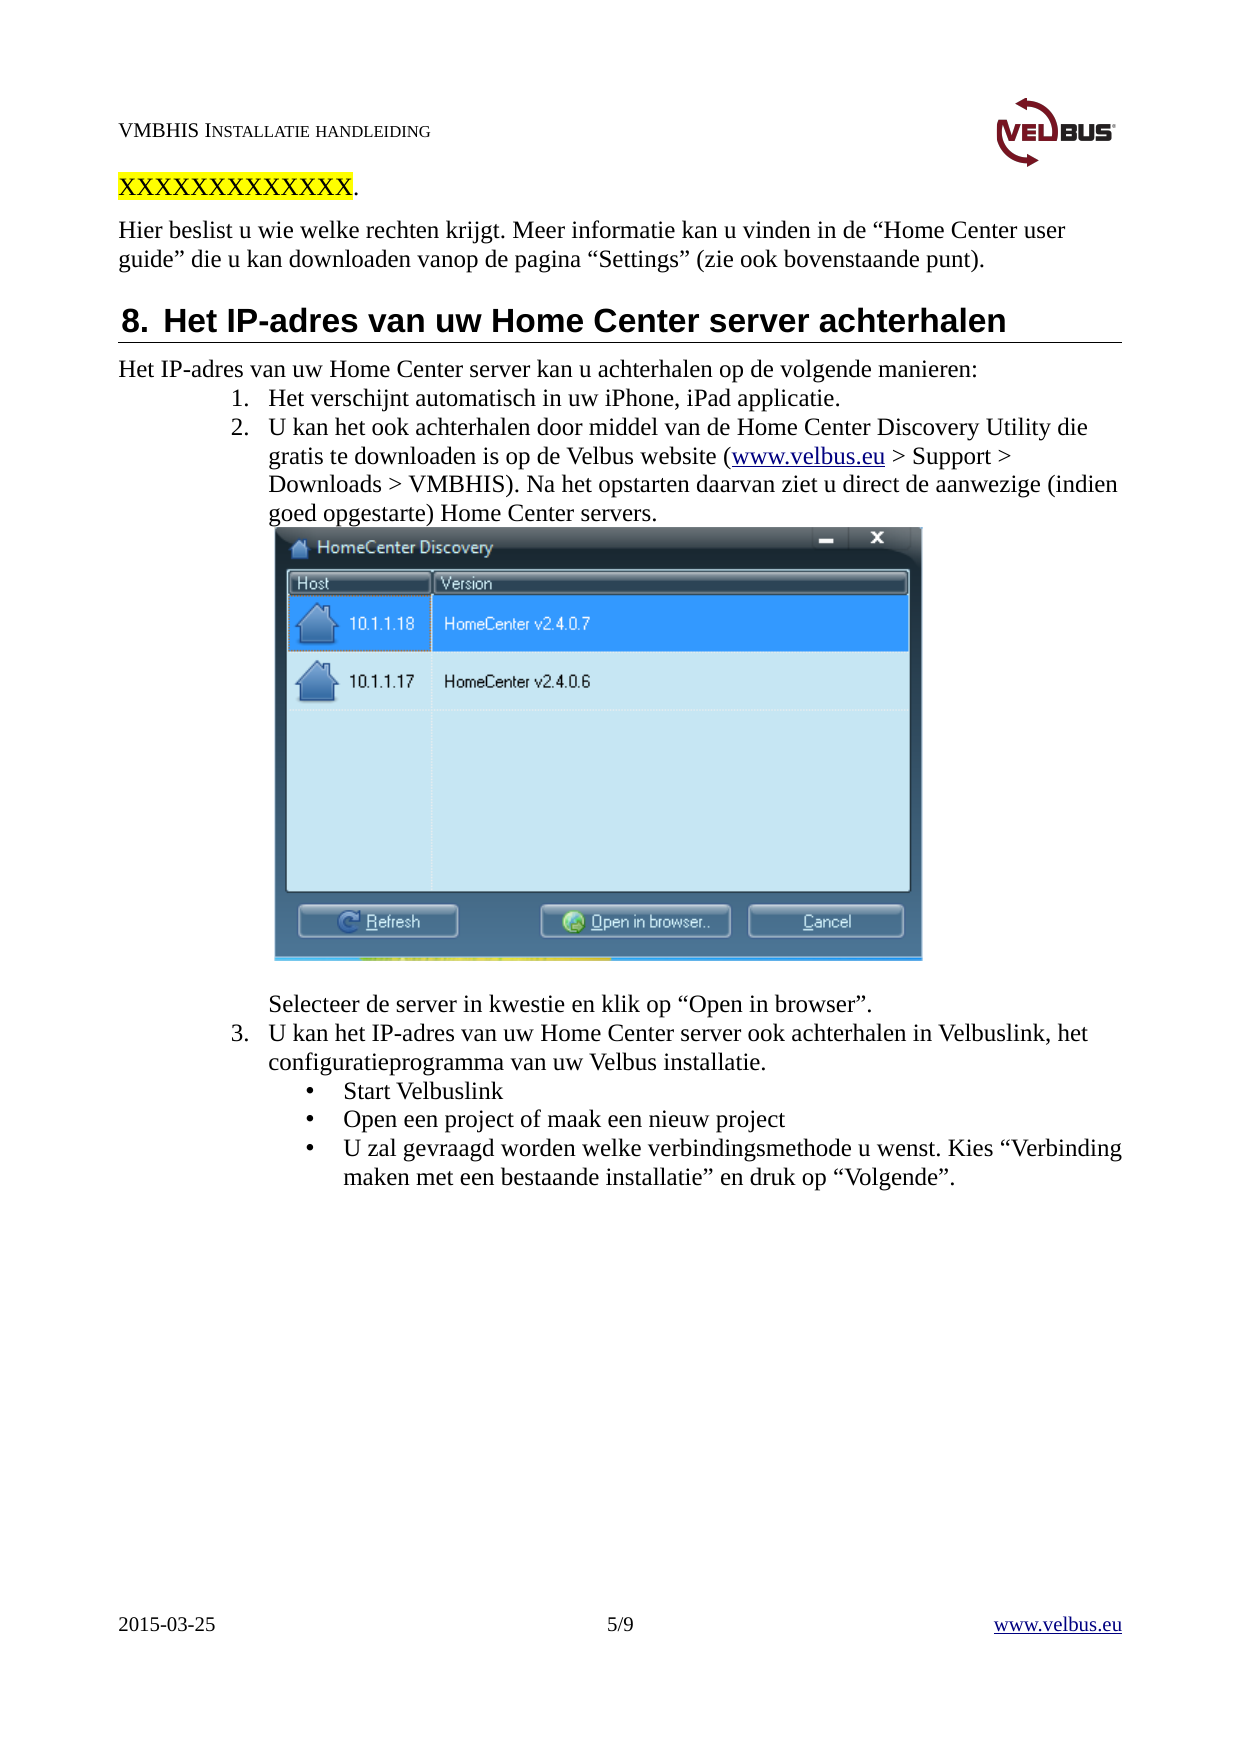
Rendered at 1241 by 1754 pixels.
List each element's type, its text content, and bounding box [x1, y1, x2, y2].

list Start Velbuslink [306, 1076, 1122, 1104]
list Open een project of maak een nieuw project [306, 1104, 1122, 1133]
list Het verschijnt automatisch in uw iPhone, iPad applicatie. [231, 383, 1122, 412]
picture [996, 98, 1116, 167]
subtitle Het IP-adres van uw Home Center server achterhalen [118, 297, 1122, 342]
picture [274, 527, 923, 961]
list U kan het IP-adres van uw Home Center server ook achterhalen in Velbuslink, het configuratieprogramma van uw Velbus installatie. [231, 1018, 1122, 1076]
text Het IP-adres van uw Home Center server kan u achterhalen op de volgende manieren: [118, 354, 1122, 383]
text XXXXXXXXXXXXX. [118, 172, 1122, 200]
list U kan het ook achterhalen door middel van de Home Center Discovery Utility die gratis te downloaden is op de Velbus website (www.velbus.eu > Support > Downloads > VMBHIS). Na het opstarten daarvan ziet u direct de aanwezige (indien goed opgestarte) Home Center servers. Selecteer de server in kwestie en klik op “Open in browser”. [231, 412, 1122, 1018]
text Hier beslist u wie welke rechten krijgt. Meer informatie kan u vinden in de “Home Center user guide” die u kan downloaden vanop de pagina “Settings” (zie ook bovenstaande punt). [118, 215, 1122, 272]
list U zal gevraagd worden welke verbindingsmethode u wenst. Kies “Verbinding maken met een bestaande installatie” en druk op “Volgende”. [306, 1133, 1122, 1219]
